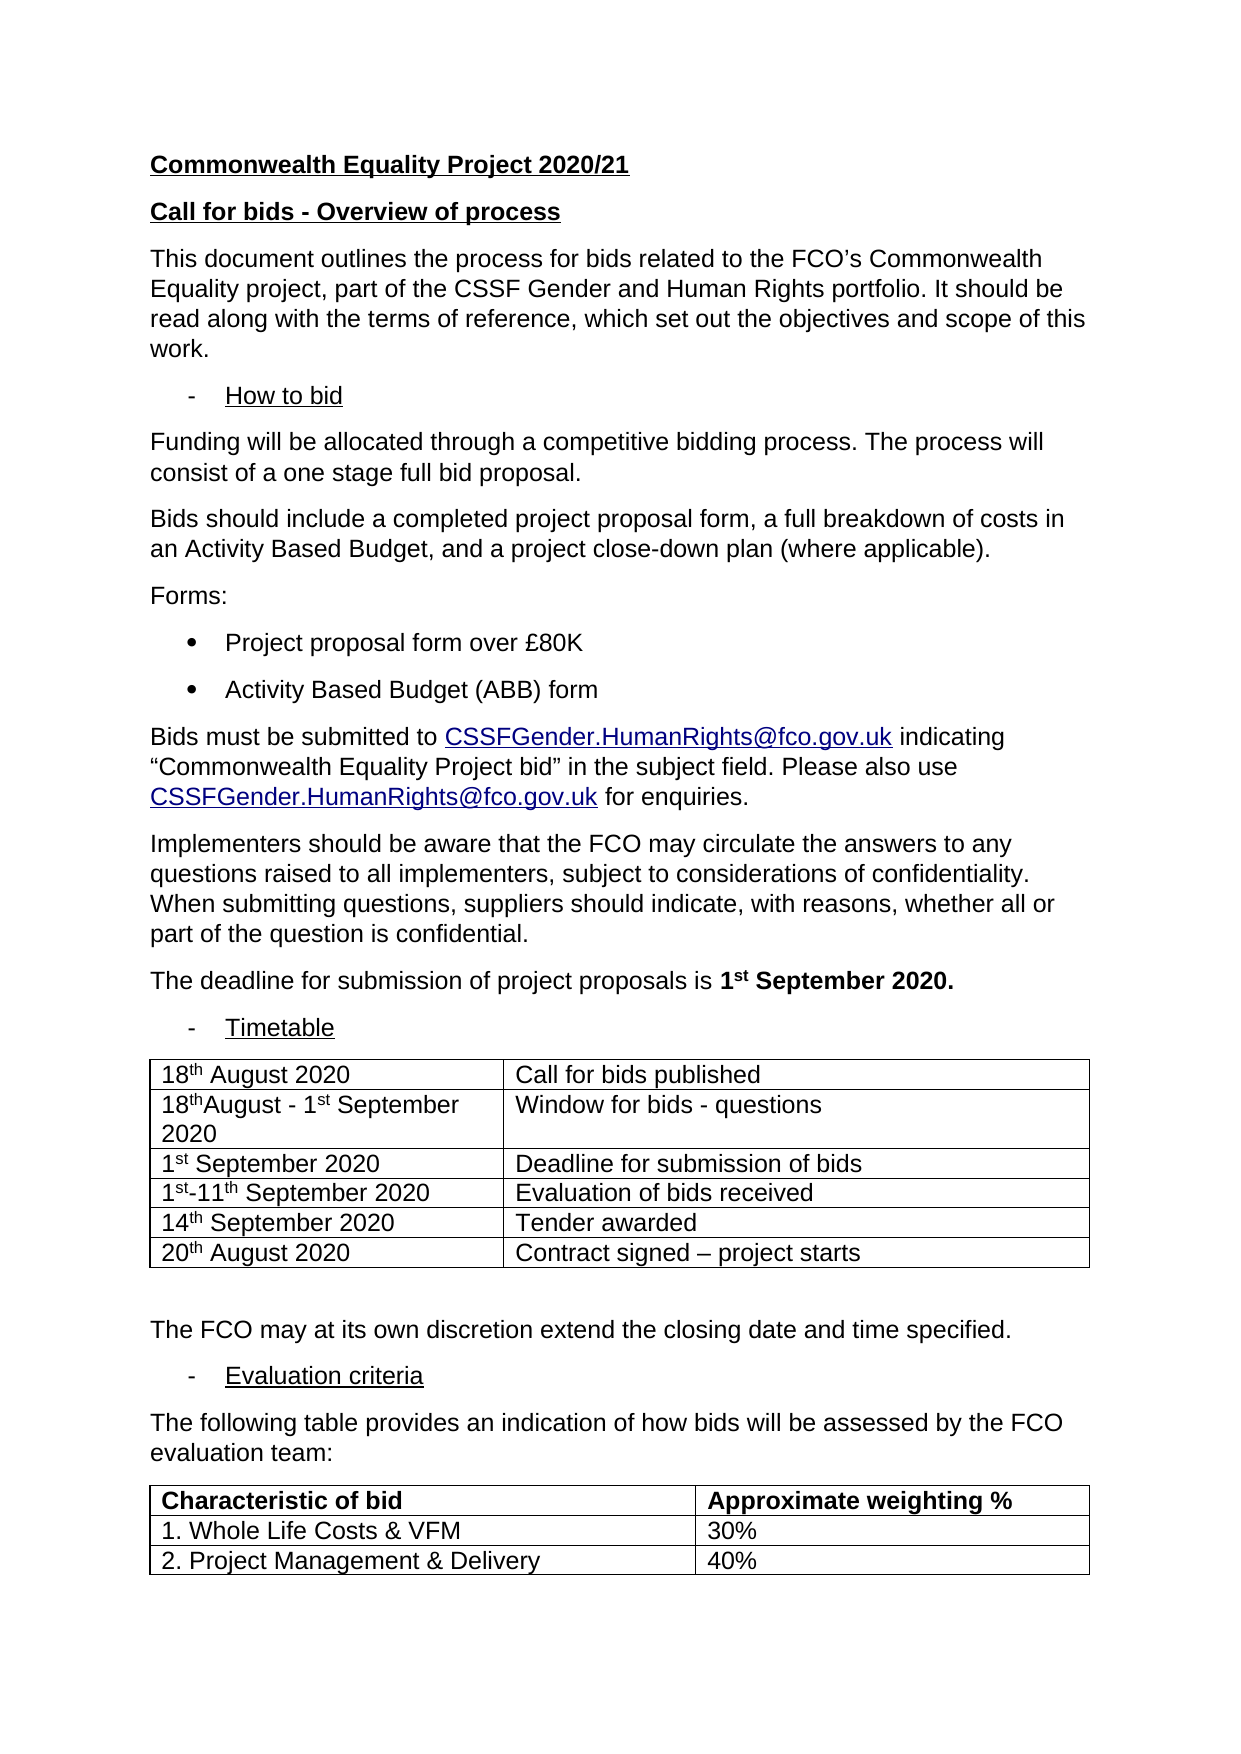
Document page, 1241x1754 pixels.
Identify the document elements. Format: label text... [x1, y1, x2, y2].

text Bids should include a completed project proposal form, a full breakdown of costs in an Activity Based Budget, and a project close-down plan (where applicable). [150, 504, 1090, 563]
list Evaluation criteria [187, 1361, 1090, 1390]
text Bids must be submitted to CSSFGender.HumanRights@fco.gov.uk indicating “Commonwealth Equality Project bid” in the subject field. Please also use CSSFGender.HumanRights@fco.gov.uk for enquiries. [150, 722, 1090, 811]
text The following table provides an indication of how bids will be assessed by the FCO evaluation team: [150, 1408, 1090, 1467]
table_cell 18thAugust - 1st September 2020 [151, 1090, 503, 1148]
list Project proposal form over £80K [187, 628, 1090, 657]
list Activity Based Budget (ABB) form [187, 675, 1090, 704]
text Call for bids - Overview of process [150, 197, 1090, 226]
table_cell 14th September 2020 [151, 1208, 503, 1237]
table_cell 1st September 2020 [151, 1149, 503, 1177]
text Funding will be allocated through a competitive bidding process. The process will consist of a one stage full bid proposal. [150, 427, 1090, 486]
table_header Characteristic of bid [151, 1486, 695, 1515]
table_cell 30% [696, 1516, 1089, 1544]
table_header 18th August 2020 [151, 1060, 503, 1089]
table_cell Evaluation of bids received [504, 1179, 1089, 1207]
table_header Approximate weighting % [696, 1486, 1089, 1515]
table_cell Tender awarded [504, 1208, 1089, 1237]
text Commonwealth Equality Project 2020/21 [150, 150, 1090, 179]
table_cell Contract signed – project starts [504, 1238, 1089, 1267]
text Forms: [150, 581, 1090, 610]
list How to bid [187, 381, 1090, 409]
table_cell Window for bids - questions [504, 1090, 1089, 1148]
text The deadline for submission of project proposals is 1st September 2020. [150, 966, 1090, 994]
table_cell 40% [696, 1546, 1089, 1574]
table_cell 20th August 2020 [151, 1238, 503, 1267]
table_cell 1st-11th September 2020 [151, 1179, 503, 1207]
text Implementers should be aware that the FCO may circulate the answers to any questions raised to all implementers, subject to considerations of confidentiality. When submitting questions, suppliers should indicate, with reasons, whether all or part of the question is confidential. [150, 829, 1090, 948]
list Timetable [187, 1012, 1090, 1041]
text This document outlines the process for bids related to the FCO’s Commonwealth Equality project, part of the CSSF Gender and Human Rights portfolio. It should be read along with the terms of reference, which set out the objectives and scope of this work. [150, 243, 1090, 363]
text The FCO may at its own discretion extend the closing date and time specified. [150, 1314, 1090, 1343]
table_header Call for bids published [504, 1060, 1089, 1089]
table_cell 1. Whole Life Costs & VFM [151, 1516, 695, 1544]
table_cell 2. Project Management & Delivery [151, 1546, 695, 1574]
table_cell Deadline for submission of bids [504, 1149, 1089, 1177]
